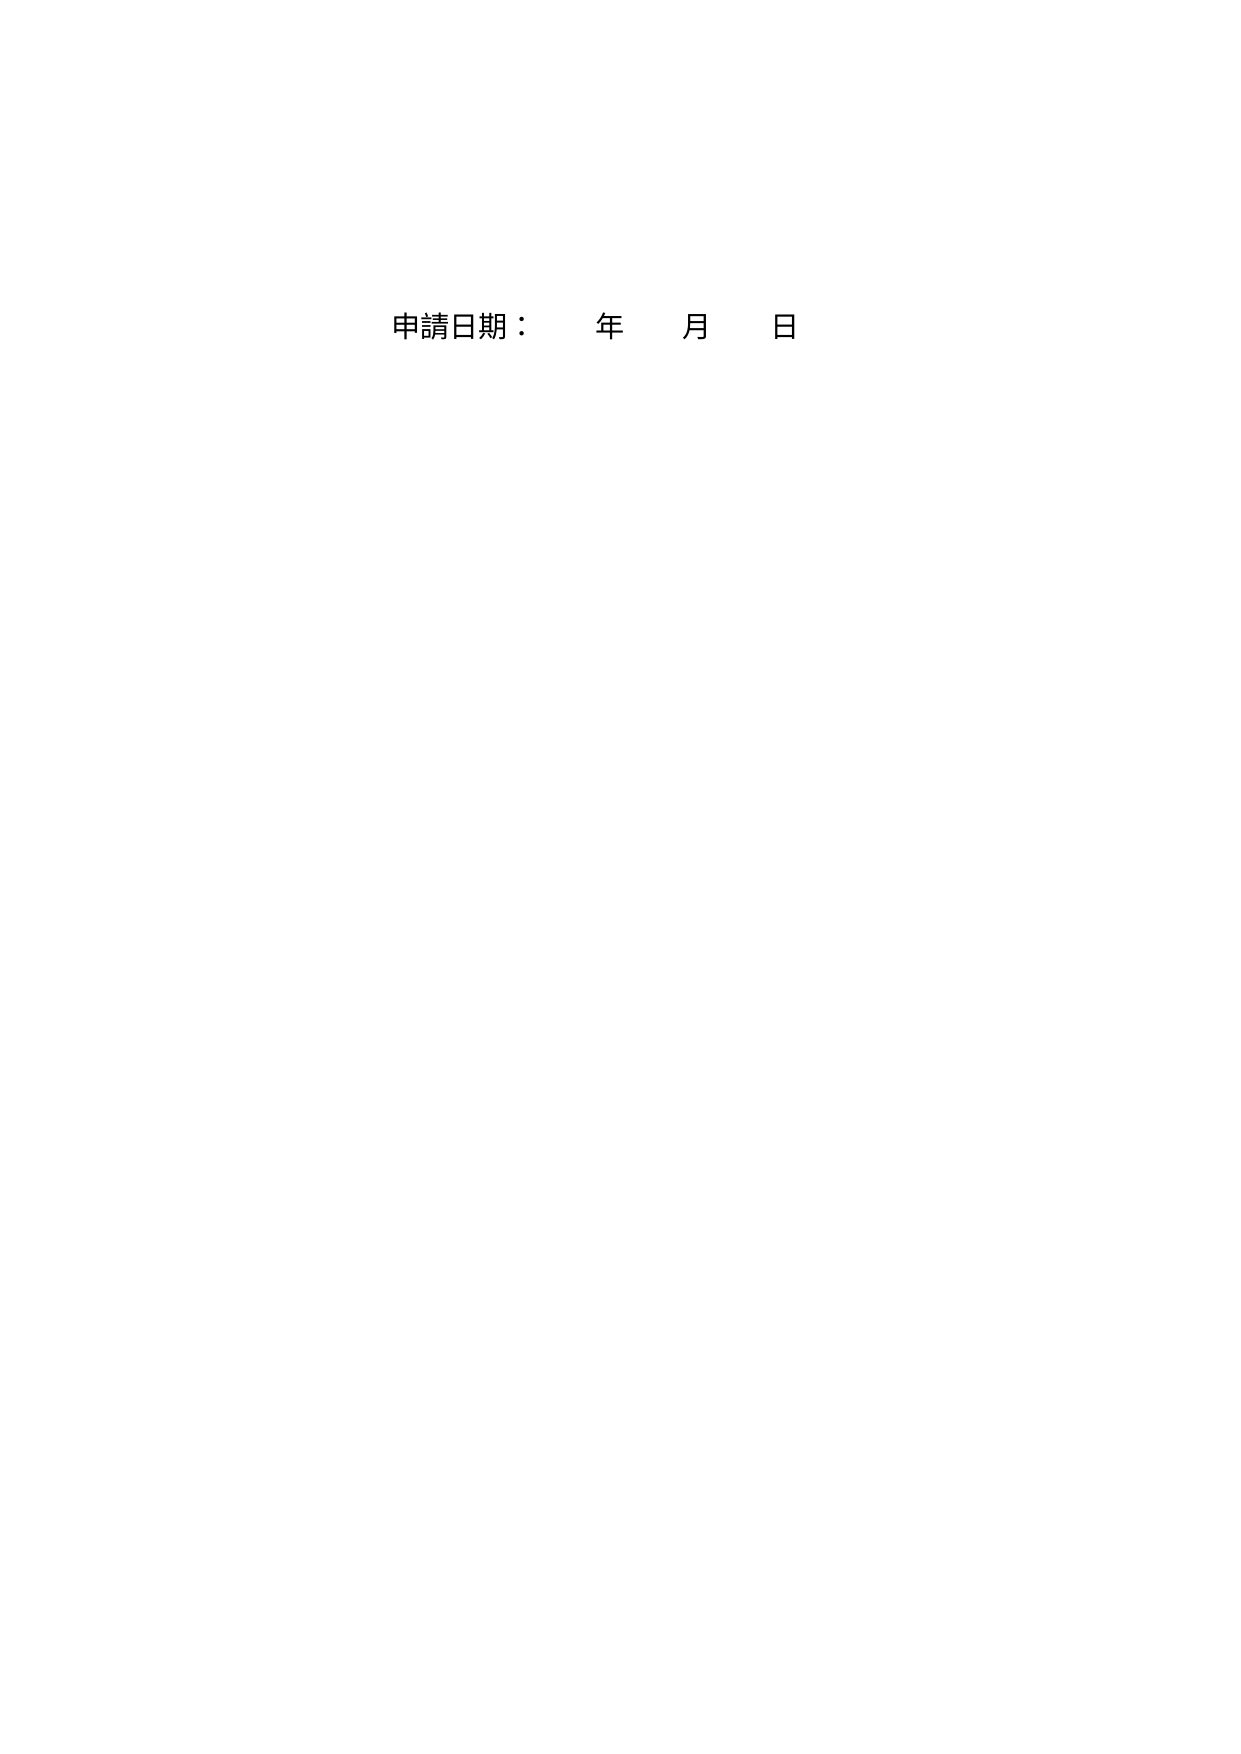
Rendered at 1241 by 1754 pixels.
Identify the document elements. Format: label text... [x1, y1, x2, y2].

text 申請日期： 年 月 日 [187, 283, 1003, 346]
